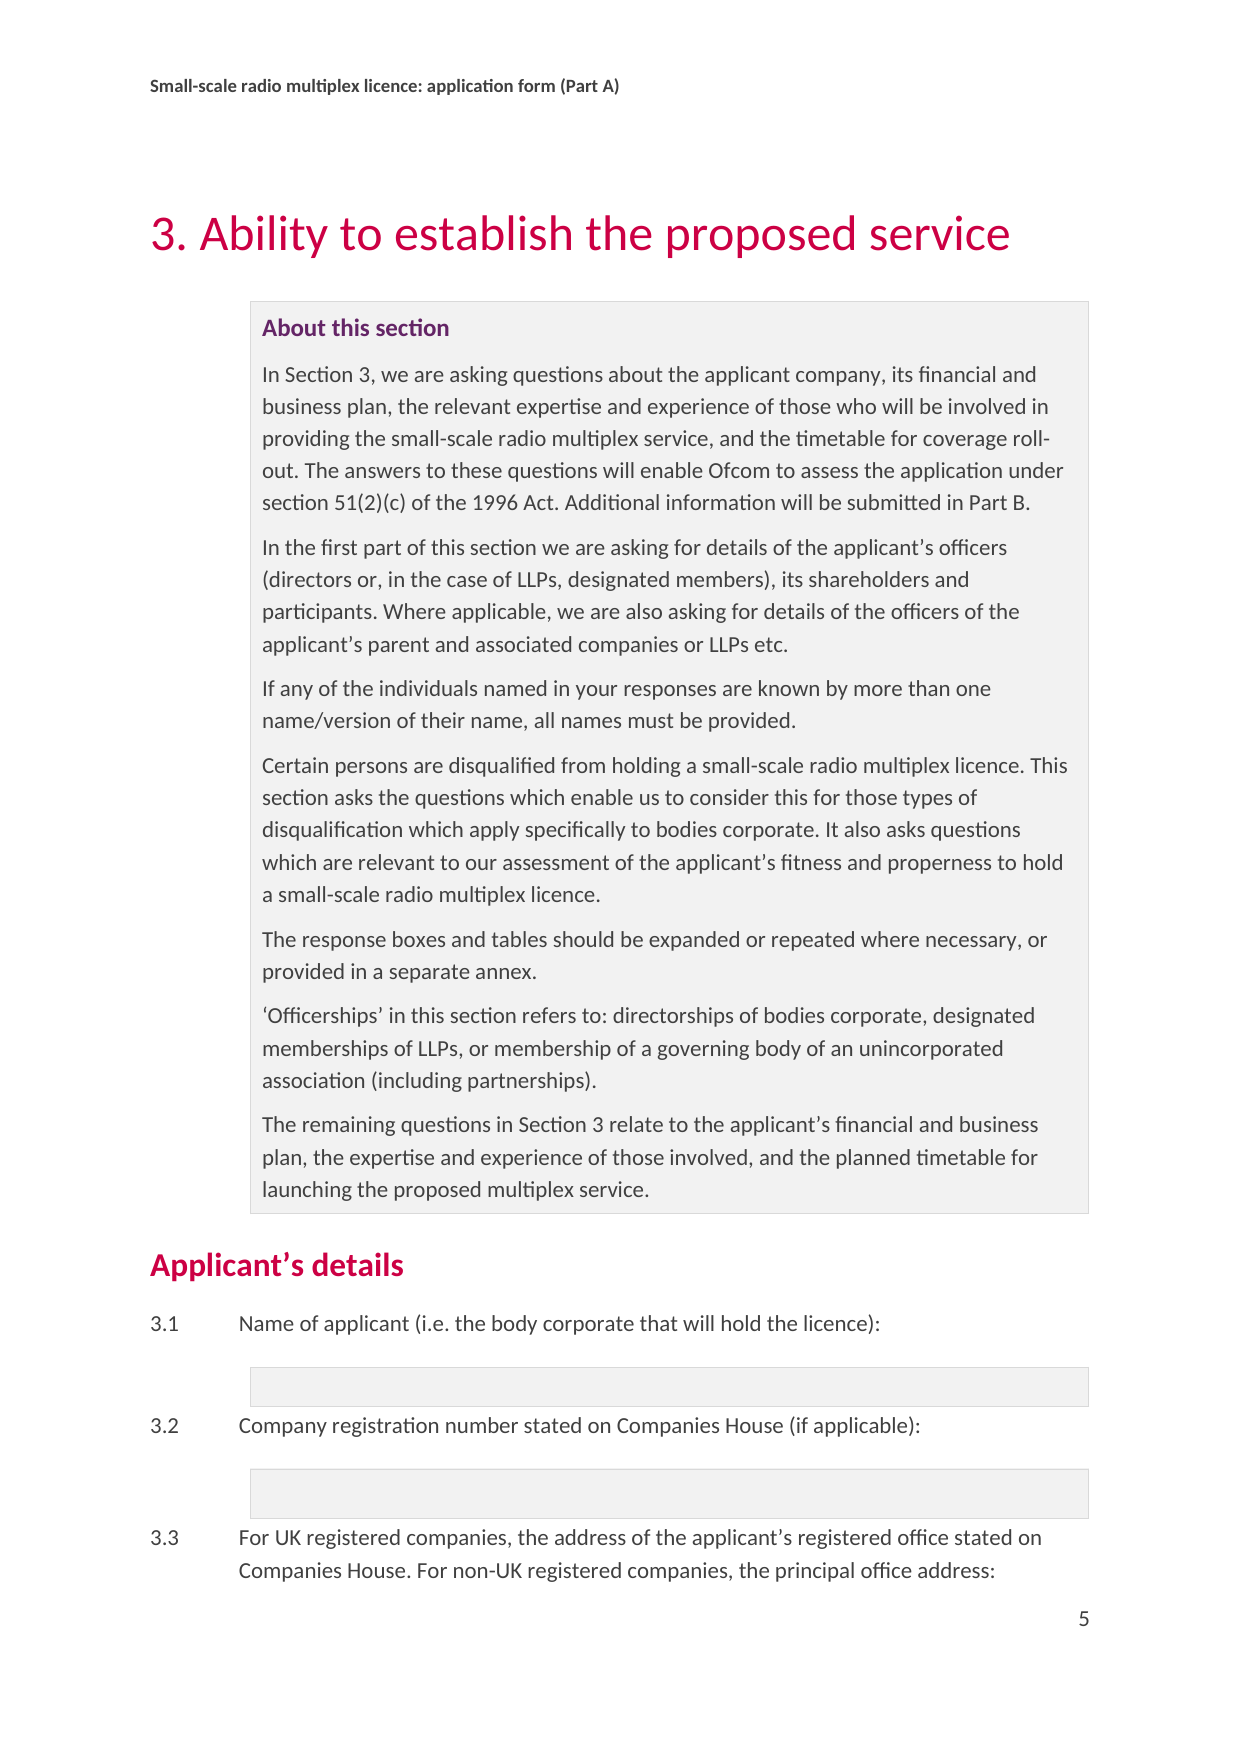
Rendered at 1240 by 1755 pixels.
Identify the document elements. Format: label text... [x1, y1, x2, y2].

text In Section 3, we are asking questions about the applicant company, its financial and business plan, the relevant expertise and experience of those who will be involved in providing the small-scale radio multiplex service, and the timetable for coverage roll-out. The answers to these questions will enable Ofcom to assess the application under section 51(2)(c) of the 1996 Act. Additional information will be submitted in Part B. [251, 348, 1088, 516]
text The remaining questions in Section 3 relate to the applicant’s financial and business plan, the expertise and experience of those involved, and the planned timetable for launching the proposed multiplex service. [251, 1099, 1088, 1213]
text ‘Officerships’ in this section refers to: directorships of bodies corporate, designated memberships of LLPs, or membership of a governing body of an unincorporated association (including partnerships). [251, 990, 1088, 1094]
text The response boxes and tables should be expanded or repeated where necessary, or provided in a separate annex. [251, 913, 1088, 985]
list Company registration number stated on Companies House (if applicable): [150, 1411, 1089, 1439]
text In the first part of this section we are asking for details of the applicant’s officers (directors or, in the case of LLPs, designated members), its shareholders and participants. Where applicable, we are also asking for details of the officers of the applicant’s parent and associated companies or LLPs etc. [251, 522, 1088, 658]
list Name of applicant (i.e. the body corporate that will hold the licence): [150, 1309, 1089, 1337]
title Ability to establish the proposed service [150, 202, 1089, 263]
subtitle Applicant’s details [150, 1244, 1089, 1284]
text If any of the individuals named in your responses are known by more than one name/version of their name, all names must be provided. [251, 663, 1088, 734]
text Certain persons are disqualified from holding a small-scale radio multiplex licence. This section asks the questions which enable us to consider this for those types of disqualification which apply specifically to bodies corporate. It also asks questions which are relevant to our assessment of the applicant’s fitness and properness to hold a small-scale radio multiplex licence. [251, 740, 1088, 908]
list For UK registered companies, the address of the applicant’s registered office stated on Companies House. For non-UK registered companies, the principal office address: [150, 1523, 1089, 1584]
subtitle About this section [251, 302, 1088, 343]
